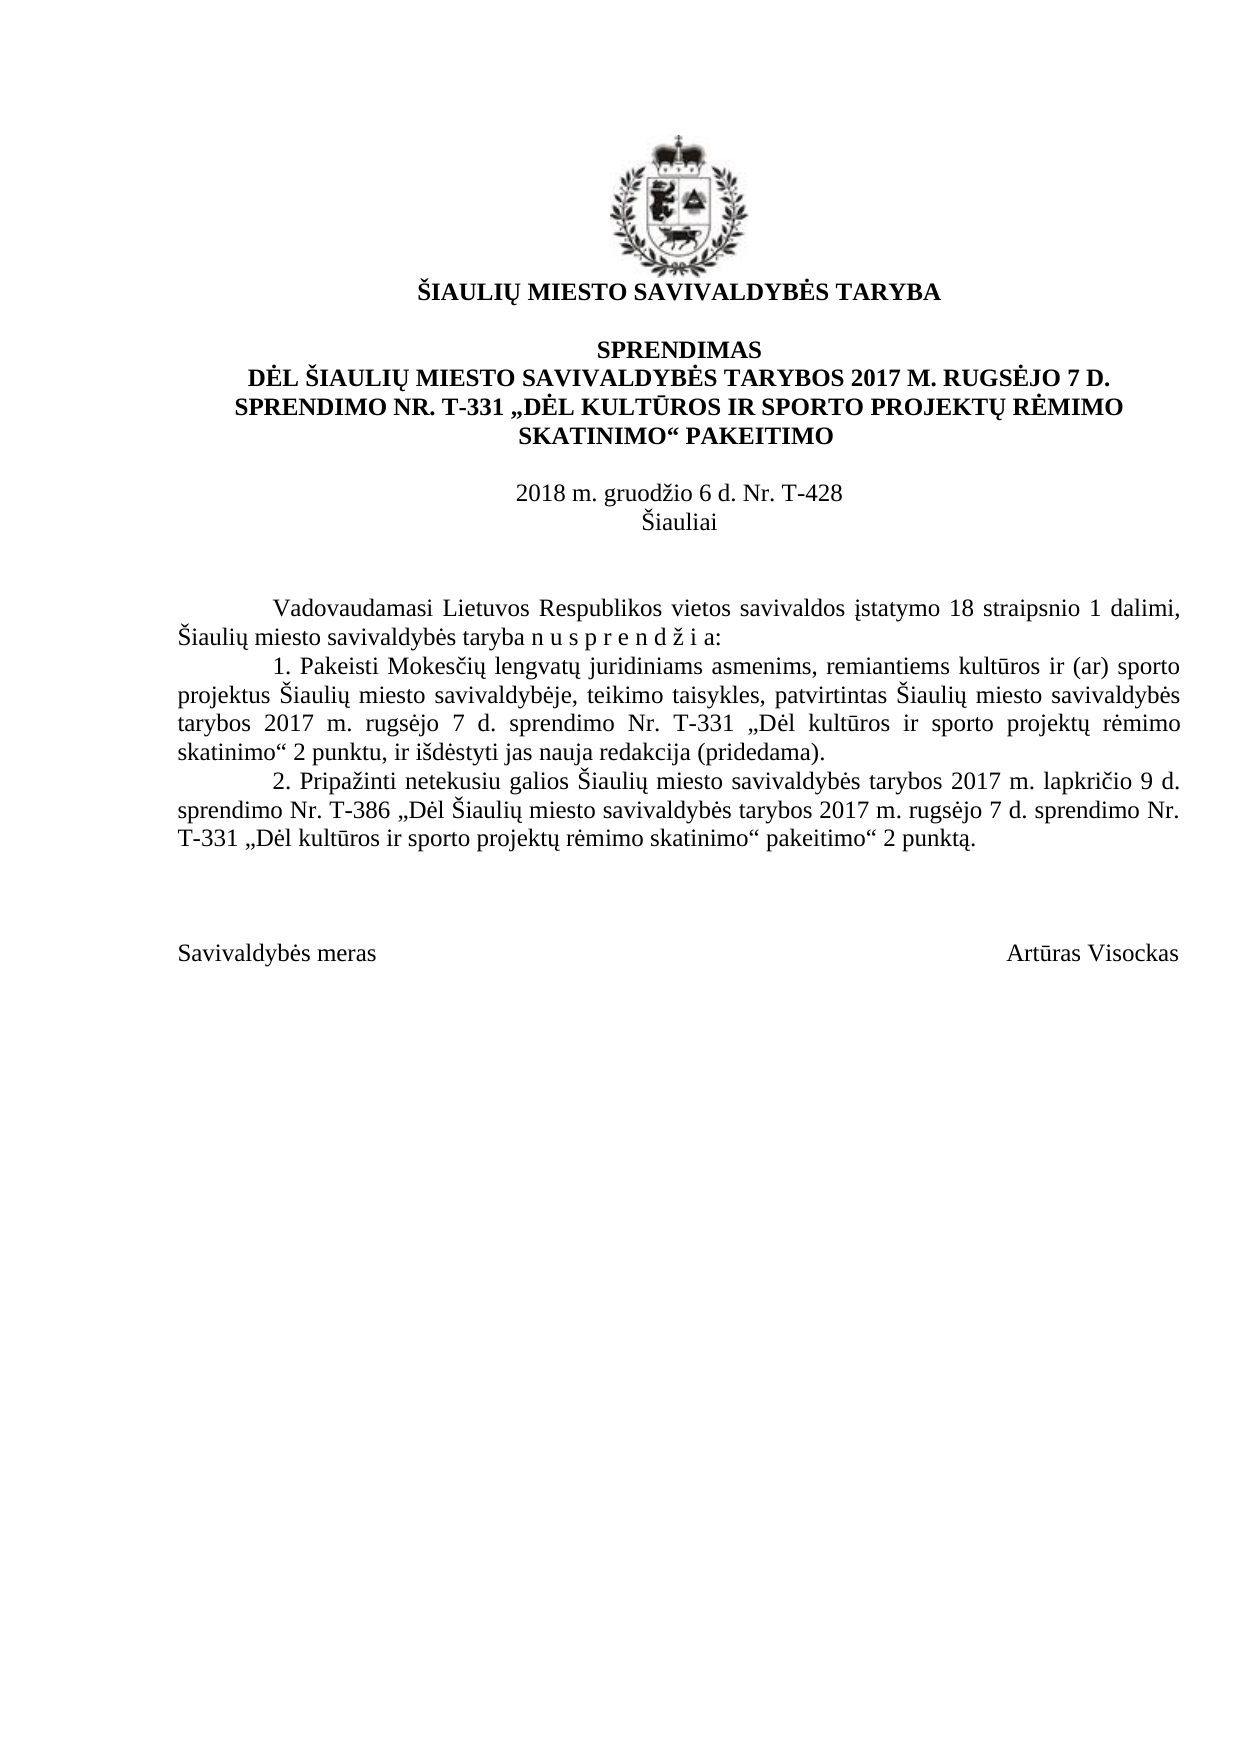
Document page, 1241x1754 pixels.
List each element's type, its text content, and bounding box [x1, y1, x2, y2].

text SPRENDIMAS [177, 335, 1181, 363]
text ŠIAULIŲ MIESTO SAVIVALDYBĖS TARYBA [177, 277, 1181, 306]
text Savivaldybės meras Artūras Visockas [177, 938, 1181, 967]
text 2. Pripažinti netekusiu galios Šiaulių miesto savivaldybės tarybos 2017 m. lapkričio 9 d. sprendimo Nr. T-386 „Dėl Šiaulių miesto savivaldybės tarybos 2017 m. rugsėjo 7 d. sprendimo Nr. T-331 „Dėl kultūros ir sporto projektų rėmimo skatinimo“ pakeitimo“ 2 punktą. [177, 766, 1181, 852]
text Šiauliai [177, 507, 1181, 536]
text 1. Pakeisti Mokesčių lengvatų juridiniams asmenims, remiantiems kultūros ir (ar) sporto projektus Šiaulių miesto savivaldybėje, teikimo taisykles, patvirtintas Šiaulių miesto savivaldybės tarybos 2017 m. rugsėjo 7 d. sprendimo Nr. T-331 „Dėl kultūros ir sporto projektų rėmimo skatinimo“ 2 punktu, ir išdėstyti jas nauja redakcija (pridedama). [177, 651, 1181, 766]
text DĖL ŠIAULIŲ MIESTO SAVIVALDYBĖS TARYBOS 2017 M. RUGSĖJO 7 D. SPRENDIMO nR. T-331 „DĖL KULTŪROS IR SPORTO PROJEKTŲ RĖMIMO SKATINIMO“ PAKEITIMO [177, 363, 1181, 450]
text 2018 m. gruodžio 6 d. Nr. T-428 [177, 478, 1181, 507]
text Vadovaudamasi Lietuvos Respublikos vietos savivaldos įstatymo 18 straipsnio 1 dalimi, Šiaulių miesto savivaldybės taryba nusprendžia: [177, 593, 1181, 651]
